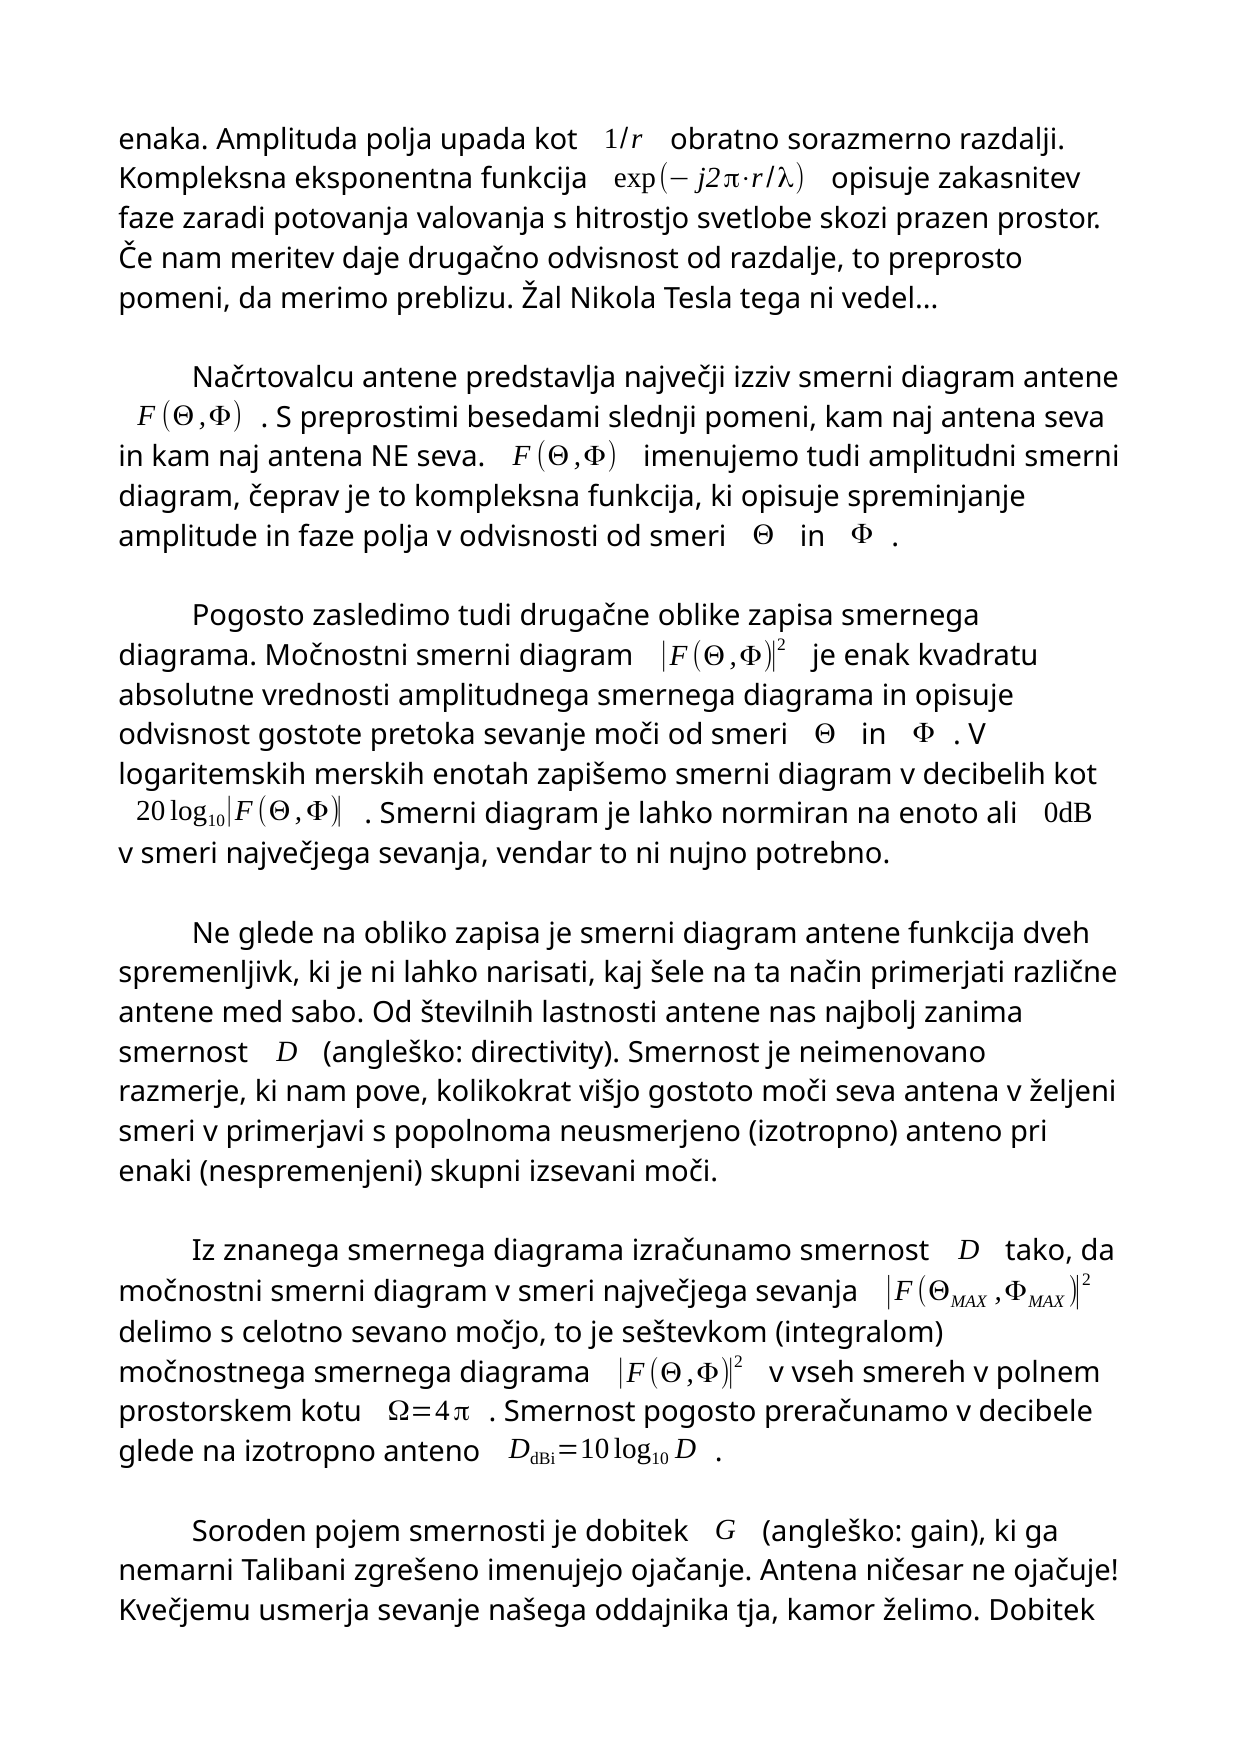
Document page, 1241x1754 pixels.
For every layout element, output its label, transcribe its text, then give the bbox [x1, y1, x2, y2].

text Soroden pojem smernosti je dobitek (angleško: gain), ki ga nemarni Talibani zgrešeno imenujejo ojačanje. Antena ničesar ne ojačuje! Kvečjemu usmerja sevanje našega oddajnika tja, kamor želimo. Dobitek antene je zmnožek sevalnega izkoristka in smernosti antene. Tudi dobitek je neimenovano razmerje, zato ga pogosto preračunamo v decibele glede na izotropno anteno . [118, 1510, 1122, 1629]
text Ne glede na obliko zapisa je smerni diagram antene funkcija dveh spremenljivk, ki je ni lahko narisati, kaj šele na ta način primerjati različne antene med sabo. Od številnih lastnosti antene nas najbolj zanima smernost (angleško: directivity). Smernost je neimenovano razmerje, ki nam pove, kolikokrat višjo gostoto moči seva antena v željeni smeri v primerjavi s popolnoma neusmerjeno (izotropno) anteno pri enaki (nespremenjeni) skupni izsevani moči. [118, 912, 1122, 1190]
text Pri dovolj veliki razdalji je odvisnost od za vse antene enaka. Amplituda polja upada kot obratno sorazmerno razdalji. Kompleksna eksponentna funkcija opisuje zakasnitev faze zaradi potovanja valovanja s hitrostjo svetlobe skozi prazen prostor. Če nam meritev daje drugačno odvisnost od razdalje, to preprosto pomeni, da merimo preblizu. Žal Nikola Tesla tega ni vedel... [118, 118, 1122, 317]
text Pogosto zasledimo tudi drugačne oblike zapisa smernega diagrama. Močnostni smerni diagram je enak kvadratu absolutne vrednosti amplitudnega smernega diagrama in opisuje odvisnost gostote pretoka sevanje moči od smeri in . V logaritemskih merskih enotah zapišemo smerni diagram v decibelih kot . Smerni diagram je lahko normiran na enoto ali v smeri največjega sevanja, vendar to ni nujno potrebno. [118, 594, 1122, 872]
text Načrtovalcu antene predstavlja največji izziv smerni diagram antene . S preprostimi besedami slednji pomeni, kam naj antena seva in kam naj antena NE seva. imenujemo tudi amplitudni smerni diagram, čeprav je to kompleksna funkcija, ki opisuje spreminjanje amplitude in faze polja v odvisnosti od smeri in . [118, 356, 1122, 555]
text Iz znanega smernega diagrama izračunamo smernost tako, da močnostni smerni diagram v smeri največjega sevanja delimo s celotno sevano močjo, to je seštevkom (integralom) močnostnega smernega diagrama v vseh smereh v polnem prostorskem kotu . Smernost pogosto preračunamo v decibele glede na izotropno anteno . [118, 1229, 1122, 1470]
